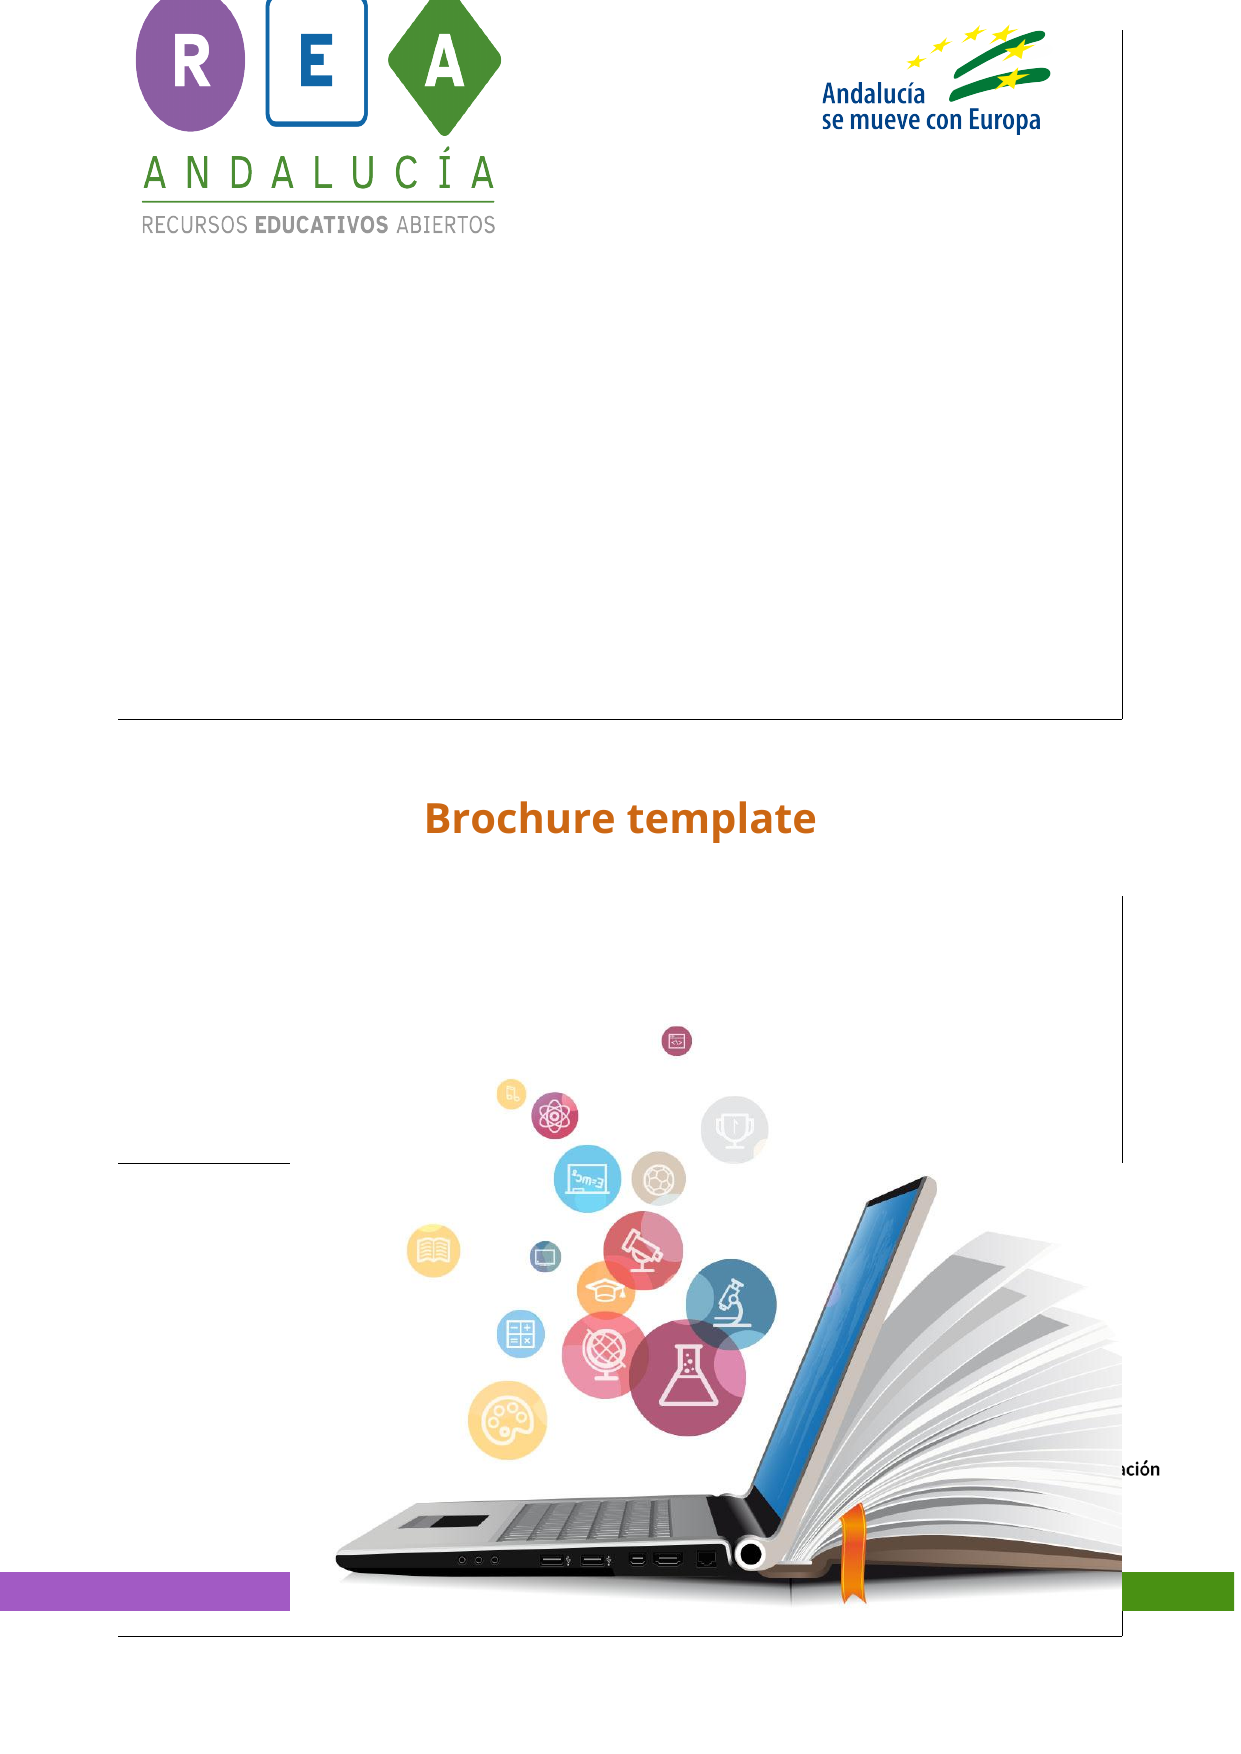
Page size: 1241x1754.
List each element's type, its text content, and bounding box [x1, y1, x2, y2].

text Brochure template [118, 789, 1122, 846]
